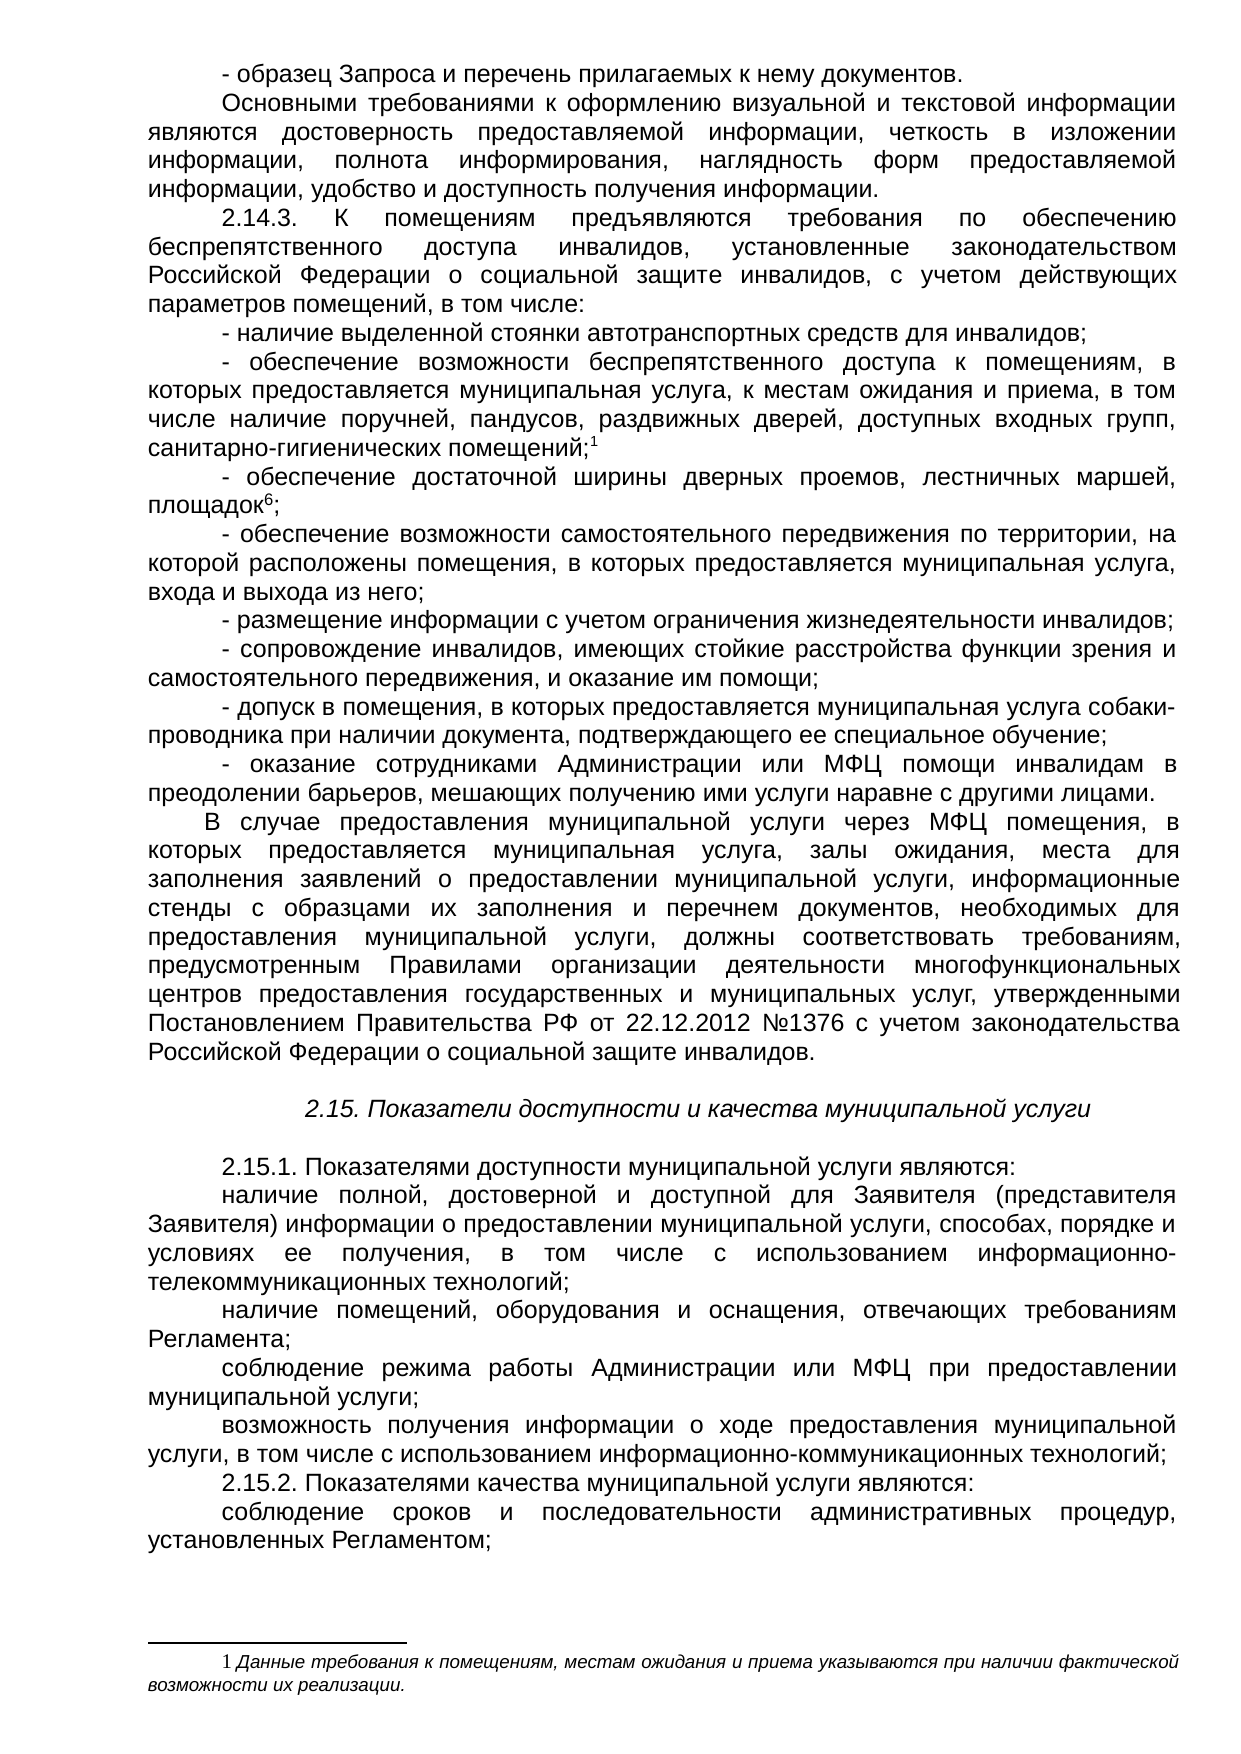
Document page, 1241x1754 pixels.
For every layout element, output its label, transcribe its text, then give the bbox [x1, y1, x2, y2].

text - оказание сотрудниками Администрации или МФЦ помощи инвалидам в преодолении барьеров, мешающих получению ими услуги наравне с другими лицами. [148, 749, 1177, 807]
text - сопровождение инвалидов, имеющих стойкие расстройства функции зрения и самостоятельного передвижения, и оказание им помощи; [148, 634, 1177, 692]
text наличие помещений, оборудования и оснащения, отвечающих требованиям Регламента; [148, 1295, 1177, 1353]
text - наличие выделенной стоянки автотранспортных средств для инвалидов; [148, 318, 1177, 347]
text - обеспечение возможности беспрепятственного доступа к помещениям, в которых предоставляется муниципальная услуга, к местам ожидания и приема, в том числе наличие поручней, пандусов, раздвижных дверей, доступных входных групп, санитарно-гигиенических помещений; [148, 347, 1177, 462]
text наличие полной, достоверной и доступной для Заявителя (представителя Заявителя) информации о предоставлении муниципальной услуги, способах, порядке и условиях ее получения, в том числе с использованием информационно-телекоммуникационных технологий; [148, 1180, 1177, 1295]
text соблюдение сроков и последовательности административных процедур, установленных Регламентом; [148, 1497, 1177, 1554]
text Данные требования к помещениям, местам ожидания и приема указываются при наличии фактической возможности их реализации. [148, 1649, 1181, 1695]
text В случае предоставления муниципальной услуги через МФЦ помещения, в которых предоставляется муниципальная услуга, залы ожидания, места для заполнения заявлений о предоставлении муниципальной услуги, информационные стенды с образцами их заполнения и перечнем документов, необходимых для предоставления муниципальной услуги, должны соответствовать требованиям, предусмотренным Правилами организации деятельности многофункциональных центров предоставления государственных и муниципальных услуг, утвержденными Постановлением Правительства РФ от 22.12.2012 №1376 с учетом законодательства Российской Федерации о социальной защите инвалидов. [148, 807, 1181, 1065]
text 2.15.2. Показателями качества муниципальной услуги являются: [148, 1468, 1177, 1497]
text - обеспечение достаточной ширины дверных проемов, лестничных маршей, площадок6; [148, 462, 1177, 519]
text - допуск в помещения, в которых предоставляется муниципальная услуга собаки-проводника при наличии документа, подтверждающего ее специальное обучение; [148, 692, 1177, 749]
text соблюдение режима работы Администрации или МФЦ при предоставлении муниципальной услуги; [148, 1353, 1177, 1410]
text 2.15.1. Показателями доступности муниципальной услуги являются: [148, 1152, 1177, 1180]
text - образец Запроса и перечень прилагаемых к нему документов. [148, 59, 1177, 88]
text возможность получения информации о ходе предоставления муниципальной услуги, в том числе с использованием информационно-коммуникационных технологий; [148, 1410, 1177, 1468]
text Основными требованиями к оформлению визуальной и текстовой информации являются достоверность предоставляемой информации, четкость в изложении информации, полнота информирования, наглядность форм предоставляемой информации, удобство и доступность получения информации. [148, 88, 1177, 203]
text - размещение информации с учетом ограничения жизнедеятельности инвалидов; [148, 605, 1177, 634]
text - обеспечение возможности самостоятельного передвижения по территории, на которой расположены помещения, в которых предоставляется муниципальная услуга, входа и выхода из него; [148, 519, 1177, 605]
text 2.14.3. К помещениям предъявляются требования по обеспечению беспрепятственного доступа инвалидов, установленные законодательством Российской Федерации о социальной защите инвалидов, с учетом действующих параметров помещений, в том числе: [148, 203, 1177, 318]
text 2.15. Показатели доступности и качества муниципальной услуги [148, 1094, 1177, 1123]
